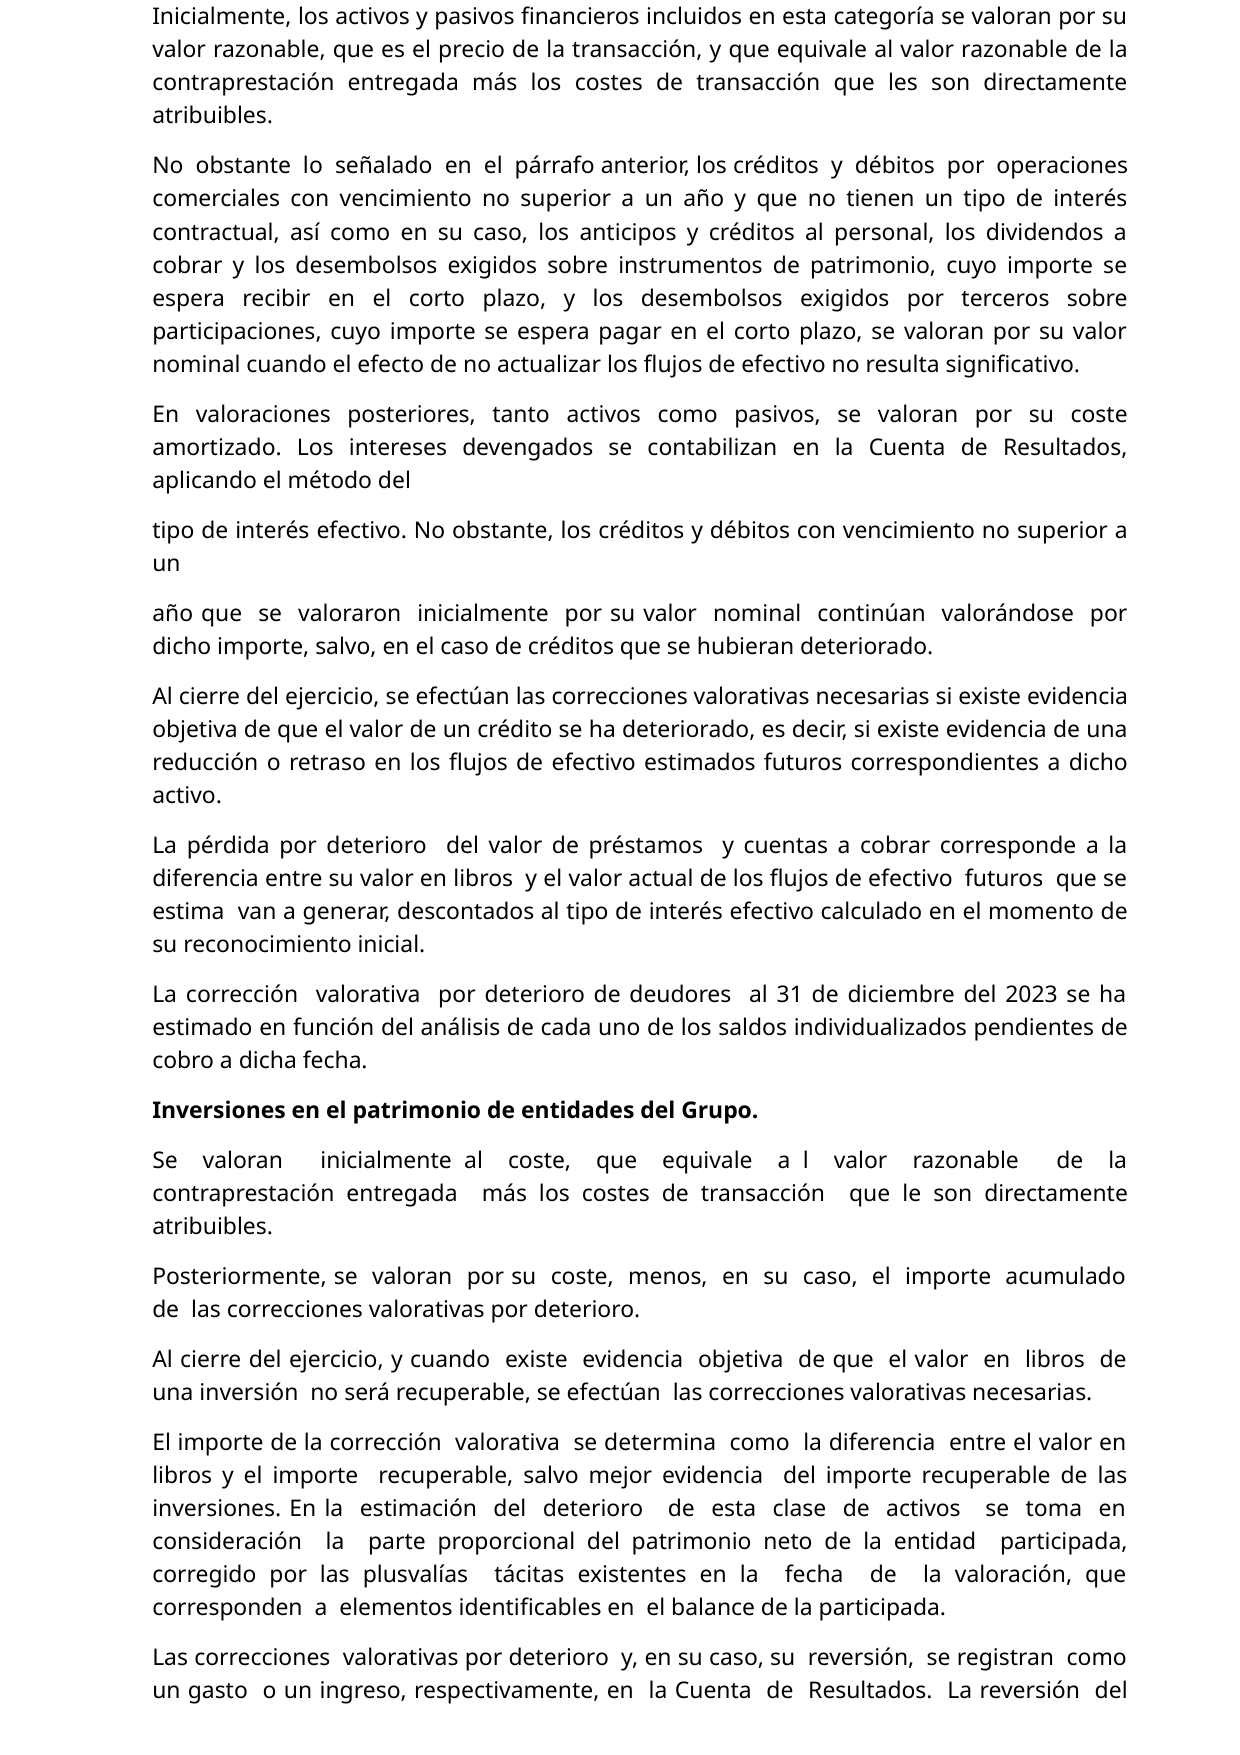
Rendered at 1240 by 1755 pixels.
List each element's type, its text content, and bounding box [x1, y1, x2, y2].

text No obstante lo señalado en el párrafo anterior, los créditos y débitos por operaciones comerciales con vencimiento no superior a un año y que no tienen un tipo de interés contractual, así como en su caso, los anticipos y créditos al personal, los dividendos a cobrar y los desembolsos exigidos sobre instrumentos de patrimonio, cuyo importe se espera recibir en el corto plazo, y los desembolsos exigidos por terceros sobre participaciones, cuyo importe se espera pagar en el corto plazo, se valoran por su valor nominal cuando el efecto de no actualizar los flujos de efectivo no resulta significativo. [152, 149, 1129, 379]
text La pérdida por deterioro del valor de préstamos y cuentas a cobrar corresponde a la diferencia entre su valor en libros y el valor actual de los flujos de efectivo futuros que se estima van a generar, descontados al tipo de interés efectivo calculado en el momento de su reconocimiento inicial. [152, 829, 1129, 959]
text En valoraciones posteriores, tanto activos como pasivos, se valoran por su coste amortizado. Los intereses devengados se contabilizan en la Cuenta de Resultados, aplicando el método del [152, 398, 1129, 495]
text Las correcciones valorativas por deterioro y, en su caso, su reversión, se registran como un gasto o un ingreso, respectivamente, en la Cuenta de Resultados. La reversión del [152, 1641, 1129, 1705]
text Se valoran inicialmente al coste, que equivale a l valor razonable de la contraprestación entregada más los costes de transacción que le son directamente atribuibles. [152, 1144, 1129, 1241]
text La corrección valorativa por deterioro de deudores al 31 de diciembre del 2023 se ha estimado en función del análisis de cada uno de los saldos individualizados pendientes de cobro a dicha fecha. [152, 978, 1129, 1075]
text El importe de la corrección valorativa se determina como la diferencia entre el valor en libros y el importe recuperable, salvo mejor evidencia del importe recuperable de las inversiones. En la estimación del deterioro de esta clase de activos se toma en consideración la parte proporcional del patrimonio neto de la entidad participada, corregido por las plusvalías tácitas existentes en la fecha de la valoración, que corresponden a elementos identificables en el balance de la participada. [152, 1426, 1129, 1622]
text Inversiones en el patrimonio de entidades del Grupo. [152, 1094, 1129, 1125]
text Al cierre del ejercicio, y cuando existe evidencia objetiva de que el valor en libros de una inversión no será recuperable, se efectúan las correcciones valorativas necesarias. [152, 1343, 1129, 1407]
text Inicialmente, los activos y pasivos financieros incluidos en esta categoría se valoran por su valor razonable, que es el precio de la transacción, y que equivale al valor razonable de la contraprestación entregada más los costes de transacción que les son directamente atribuibles. [152, 0, 1129, 131]
text año que se valoraron inicialmente por su valor nominal continúan valorándose por dicho importe, salvo, en el caso de créditos que se hubieran deteriorado. [152, 597, 1129, 661]
text Al cierre del ejercicio, se efectúan las correcciones valorativas necesarias si existe evidencia objetiva de que el valor de un crédito se ha deteriorado, es decir, si existe evidencia de una reducción o retraso en los flujos de efectivo estimados futuros correspondientes a dicho activo. [152, 679, 1129, 810]
text Posteriormente, se valoran por su coste, menos, en su caso, el importe acumulado de las correcciones valorativas por deterioro. [152, 1260, 1129, 1324]
text tipo de interés efectivo. No obstante, los créditos y débitos con vencimiento no superior a un [152, 514, 1129, 578]
